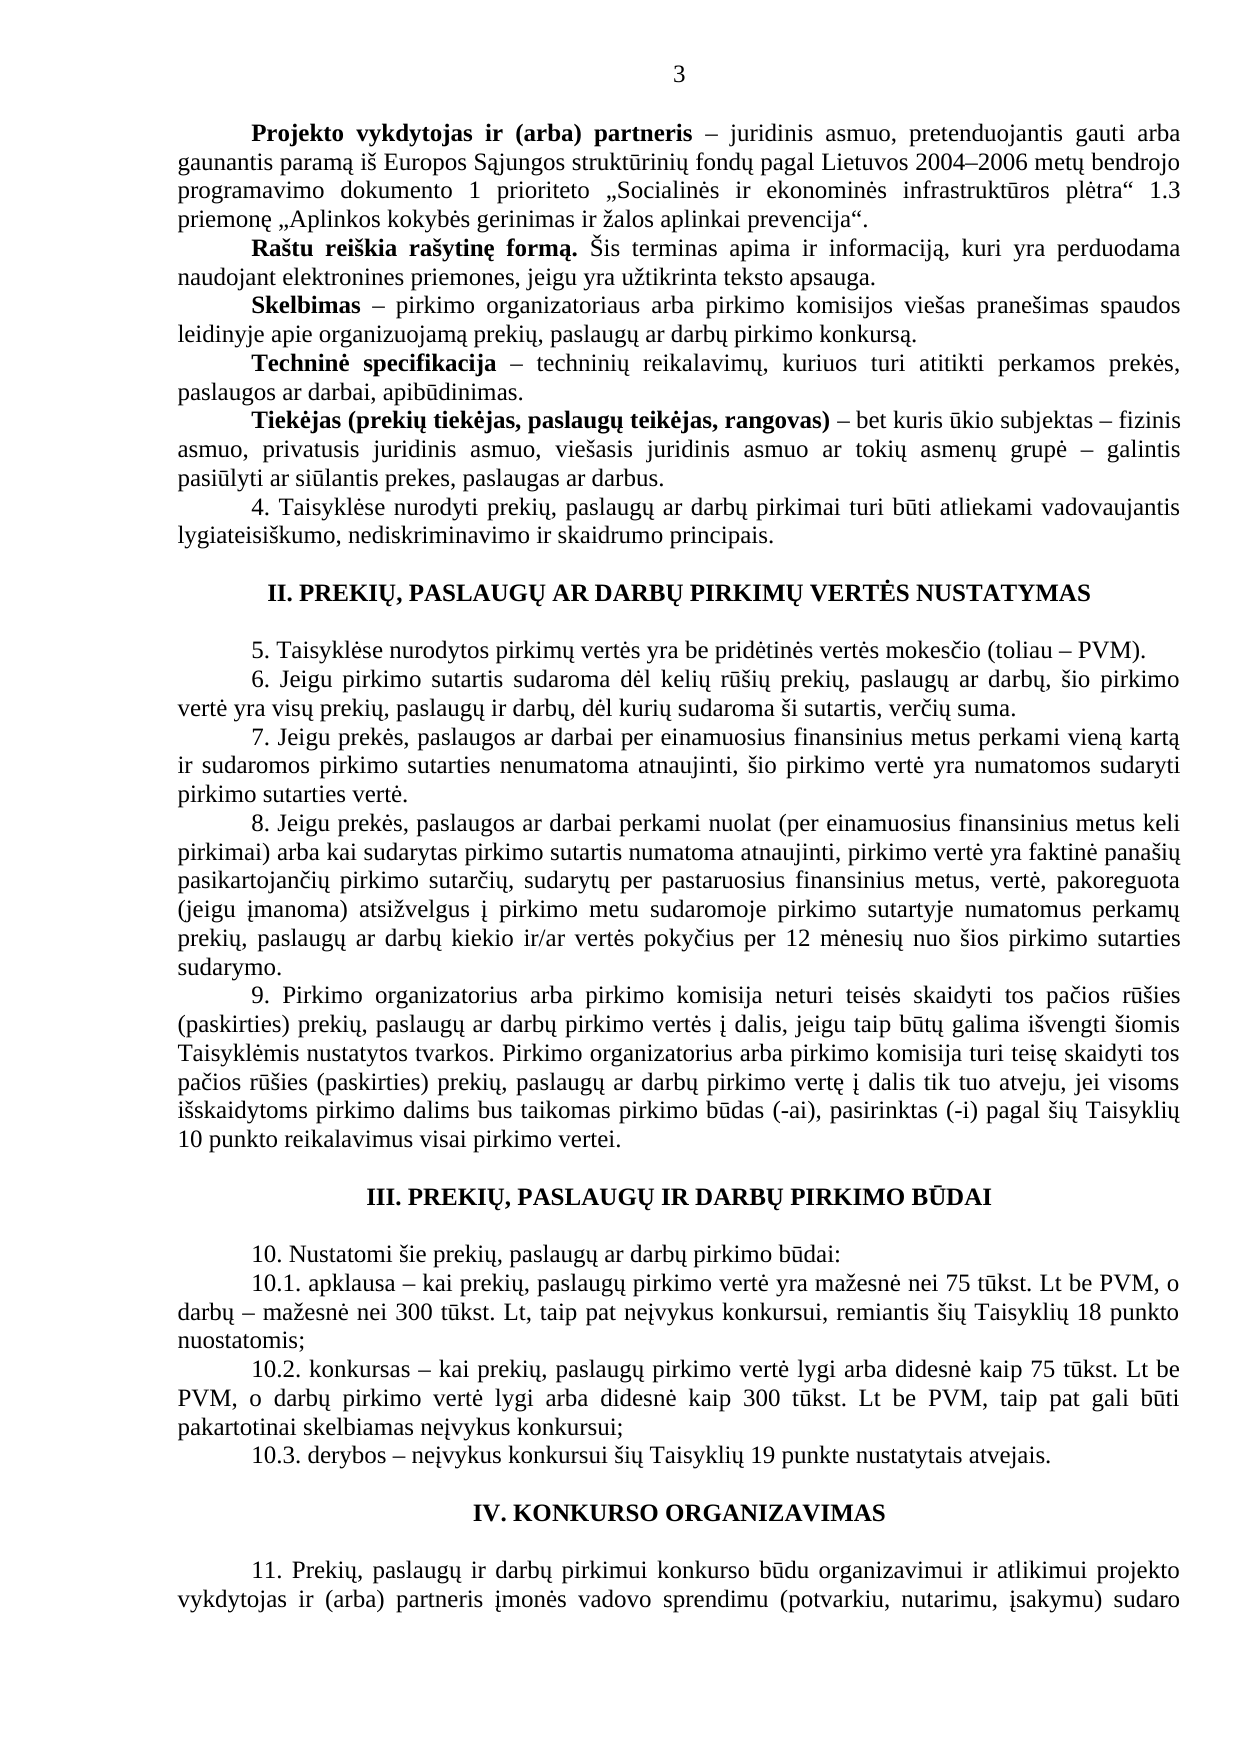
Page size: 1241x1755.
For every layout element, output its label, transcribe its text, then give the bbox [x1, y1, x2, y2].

text 11. Prekių, paslaugų ir darbų pirkimui konkurso būdu organizavimui ir atlikimui projekto vykdytojas ir (arba) partneris įmonės vadovo sprendimu (potvarkiu, nutarimu, įsakymu) sudaro [177, 1556, 1181, 1613]
text Projekto vykdytojas ir (arba) partneris – juridinis asmuo, pretenduojantis gauti arba gaunantis paramą iš Europos Sąjungos struktūrinių fondų pagal Lietuvos 2004–2006 metų bendrojo programavimo dokumento 1 prioriteto „Socialinės ir ekonominės infrastruktūros plėtra“ 1.3 priemonę „Aplinkos kokybės gerinimas ir žalos aplinkai prevencija“. [177, 118, 1181, 233]
text II. PREKIŲ, PASLAUGŲ AR DARBŲ PIRKIMŲ VERTĖS NUSTATYMAS [177, 578, 1181, 607]
text III. PREKIŲ, PASLAUGŲ IR DARBŲ PIRKIMO BŪDAI [177, 1182, 1181, 1211]
text 6. Jeigu pirkimo sutartis sudaroma dėl kelių rūšių prekių, paslaugų ar darbų, šio pirkimo vertė yra visų prekių, paslaugų ir darbų, dėl kurių sudaroma ši sutartis, verčių suma. [177, 664, 1181, 722]
text Tiekėjas (prekių tiekėjas, paslaugų teikėjas, rangovas) – bet kuris ūkio subjektas – fizinis asmuo, privatusis juridinis asmuo, viešasis juridinis asmuo ar tokių asmenų grupė – galintis pasiūlyti ar siūlantis prekes, paslaugas ar darbus. [177, 406, 1181, 492]
text Techninė specifikacija – techninių reikalavimų, kuriuos turi atitikti perkamos prekės, paslaugos ar darbai, apibūdinimas. [177, 348, 1181, 406]
text 4. Taisyklėse nurodyti prekių, paslaugų ar darbų pirkimai turi būti atliekami vadovaujantis lygiateisiškumo, nediskriminavimo ir skaidrumo principais. [177, 492, 1181, 549]
text 10. Nustatomi šie prekių, paslaugų ar darbų pirkimo būdai: [177, 1239, 1181, 1268]
text 7. Jeigu prekės, paslaugos ar darbai per einamuosius finansinius metus perkami vieną kartą ir sudaromos pirkimo sutarties nenumatoma atnaujinti, šio pirkimo vertė yra numatomos sudaryti pirkimo sutarties vertė. [177, 722, 1181, 808]
text 9. Pirkimo organizatorius arba pirkimo komisija neturi teisės skaidyti tos pačios rūšies (paskirties) prekių, paslaugų ar darbų pirkimo vertės į dalis, jeigu taip būtų galima išvengti šiomis Taisyklėmis nustatytos tvarkos. Pirkimo organizatorius arba pirkimo komisija turi teisę skaidyti tos pačios rūšies (paskirties) prekių, paslaugų ar darbų pirkimo vertę į dalis tik tuo atveju, jei visoms išskaidytoms pirkimo dalims bus taikomas pirkimo būdas (-ai), pasirinktas (-i) pagal šių Taisyklių 10 punkto reikalavimus visai pirkimo vertei. [177, 981, 1181, 1153]
text 10.2. konkursas – kai prekių, paslaugų pirkimo vertė lygi arba didesnė kaip 75 tūkst. Lt be PVM, o darbų pirkimo vertė lygi arba didesnė kaip 300 tūkst. Lt be PVM, taip pat gali būti pakartotinai skelbiamas neįvykus konkursui; [177, 1354, 1181, 1441]
text Skelbimas – pirkimo organizatoriaus arba pirkimo komisijos viešas pranešimas spaudos leidinyje apie organizuojamą prekių, paslaugų ar darbų pirkimo konkursą. [177, 291, 1181, 348]
text Raštu reiškia rašytinę formą. Šis terminas apima ir informaciją, kuri yra perduodama naudojant elektronines priemones, jeigu yra užtikrinta teksto apsauga. [177, 233, 1181, 291]
text 5. Taisyklėse nurodytos pirkimų vertės yra be pridėtinės vertės mokesčio (toliau – PVM). [177, 636, 1181, 664]
text 8. Jeigu prekės, paslaugos ar darbai perkami nuolat (per einamuosius finansinius metus keli pirkimai) arba kai sudarytas pirkimo sutartis numatoma atnaujinti, pirkimo vertė yra faktinė panašių pasikartojančių pirkimo sutarčių, sudarytų per pastaruosius finansinius metus, vertė, pakoreguota (jeigu įmanoma) atsižvelgus į pirkimo metu sudaromoje pirkimo sutartyje numatomus perkamų prekių, paslaugų ar darbų kiekio ir/ar vertės pokyčius per 12 mėnesių nuo šios pirkimo sutarties sudarymo. [177, 808, 1181, 981]
text IV. KONKURSO ORGANIZAVIMAS [177, 1498, 1181, 1527]
text 10.3. derybos – neįvykus konkursui šių Taisyklių 19 punkte nustatytais atvejais. [177, 1441, 1181, 1469]
text 10.1. apklausa – kai prekių, paslaugų pirkimo vertė yra mažesnė nei 75 tūkst. Lt be PVM, o darbų – mažesnė nei 300 tūkst. Lt, taip pat neįvykus konkursui, remiantis šių Taisyklių 18 punkto nuostatomis; [177, 1268, 1181, 1354]
